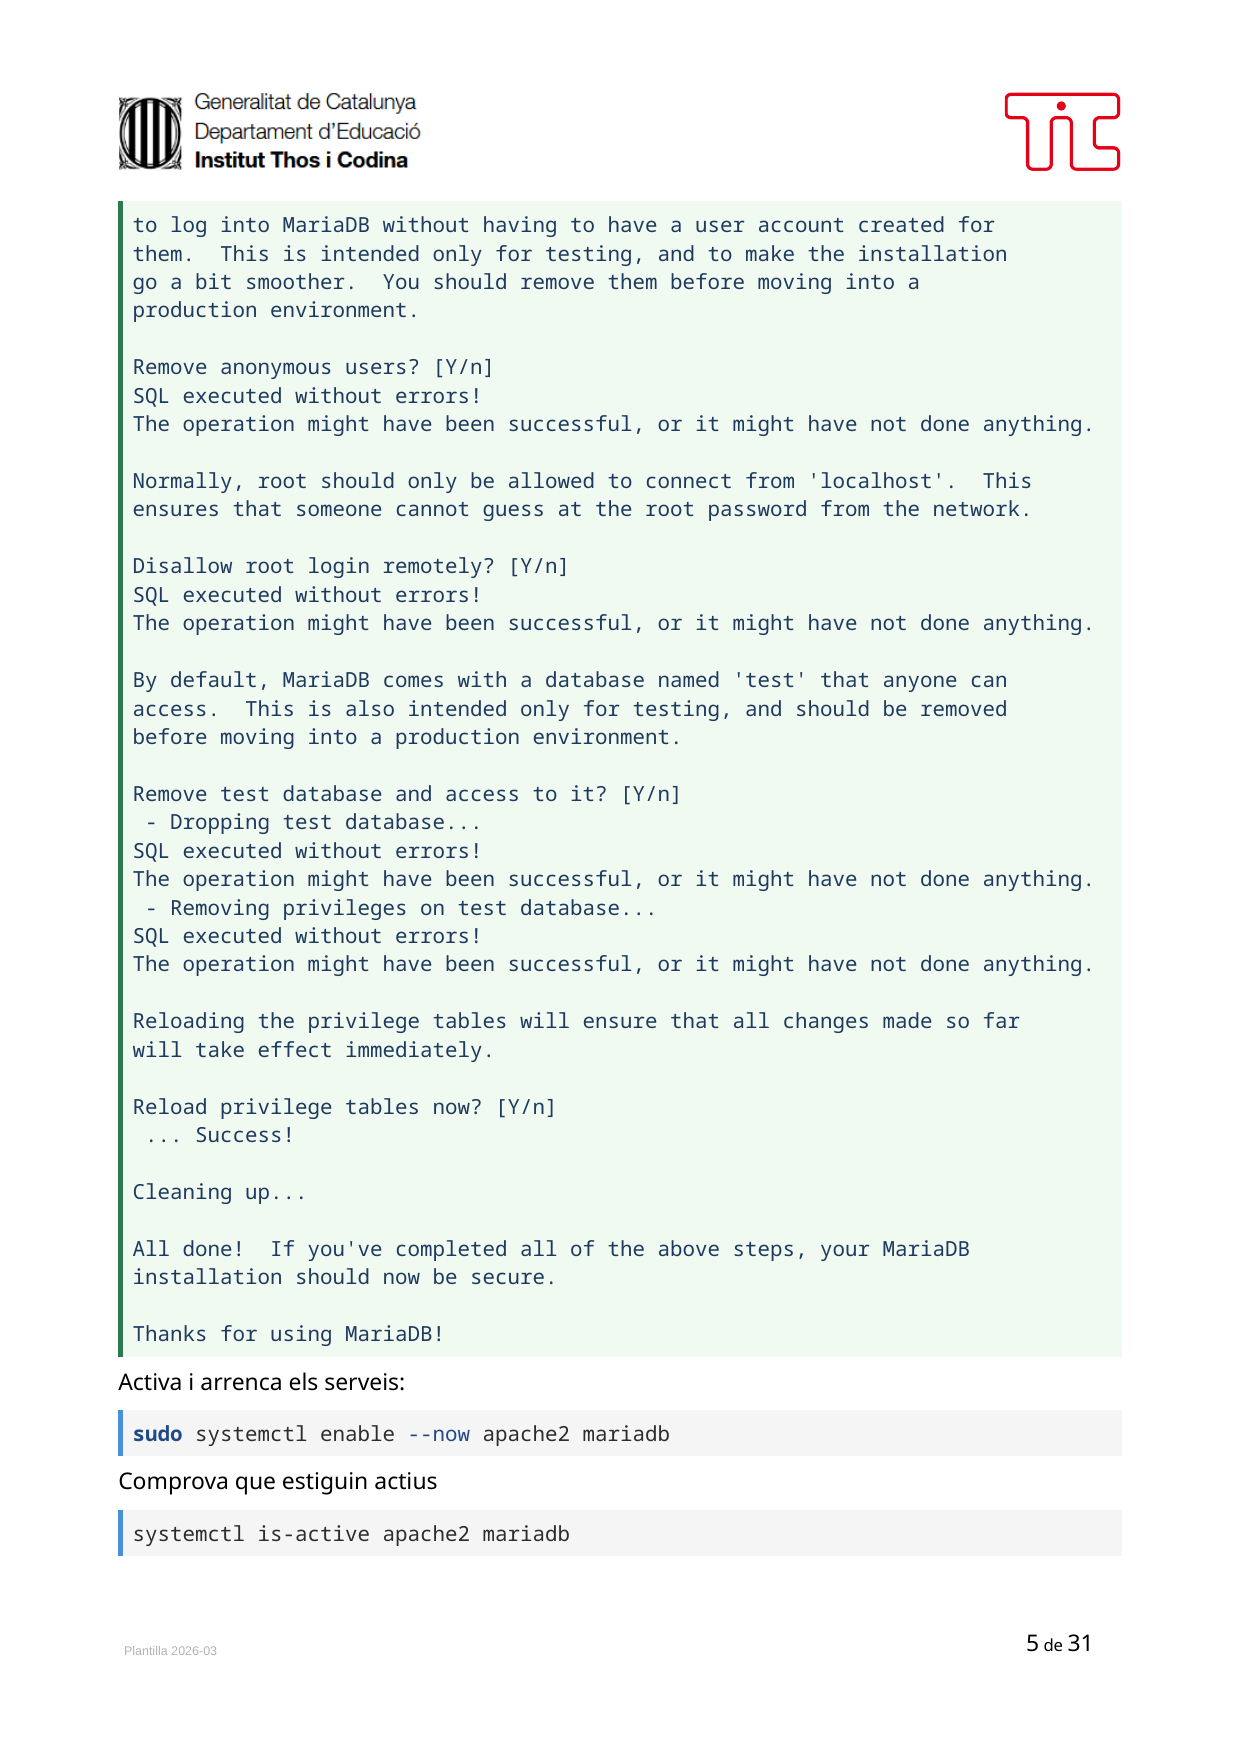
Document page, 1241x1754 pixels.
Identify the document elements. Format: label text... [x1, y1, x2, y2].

text Normally, root should only be allowed to connect from 'localhost'. This [123, 466, 1122, 494]
text By default, MariaDB comes with a database named 'test' that anyone can [123, 665, 1122, 694]
text them. This is intended only for testing, and to make the installation [123, 239, 1122, 267]
text production environment. [123, 296, 1122, 324]
text All done! If you've completed all of the above steps, your MariaDB [123, 1234, 1122, 1262]
text before moving into a production environment. [123, 722, 1122, 751]
text - Dropping test database... [123, 807, 1122, 836]
text ensures that someone cannot guess at the root password from the network. [123, 494, 1122, 523]
text Activa i arrenca els serveis: [118, 1365, 1122, 1397]
text systemctl is-active apache2 mariadb [123, 1510, 1122, 1556]
text SQL executed without errors! [123, 921, 1122, 949]
picture [118, 92, 422, 171]
text Reload privilege tables now? [Y/n] [123, 1092, 1122, 1120]
text - Removing privileges on test database... [123, 893, 1122, 921]
text sudo systemctl enable --now apache2 mariadb [123, 1410, 1122, 1456]
text ... Success! [123, 1120, 1122, 1149]
text Cleaning up... [123, 1177, 1122, 1206]
text to log into MariaDB without having to have a user account created for [123, 201, 1122, 239]
text The operation might have been successful, or it might have not done anything. [123, 608, 1122, 637]
text Remove anonymous users? [Y/n] [123, 352, 1122, 381]
text SQL executed without errors! [123, 381, 1122, 409]
text installation should now be secure. [123, 1262, 1122, 1291]
text Comprova que estiguin actius [118, 1465, 1122, 1496]
text Disallow root login remotely? [Y/n] [123, 551, 1122, 580]
text will take effect immediately. [123, 1035, 1122, 1063]
text access. This is also intended only for testing, and should be removed [123, 694, 1122, 722]
text Thanks for using MariaDB! [123, 1319, 1122, 1357]
text The operation might have been successful, or it might have not done anything. [123, 949, 1122, 978]
picture [1004, 92, 1123, 171]
text The operation might have been successful, or it might have not done anything. [123, 864, 1122, 893]
text SQL executed without errors! [123, 836, 1122, 864]
text The operation might have been successful, or it might have not done anything. [123, 409, 1122, 438]
text SQL executed without errors! [123, 580, 1122, 608]
text Remove test database and access to it? [Y/n] [123, 779, 1122, 807]
text Reloading the privilege tables will ensure that all changes made so far [123, 1006, 1122, 1035]
text go a bit smoother. You should remove them before moving into a [123, 267, 1122, 296]
